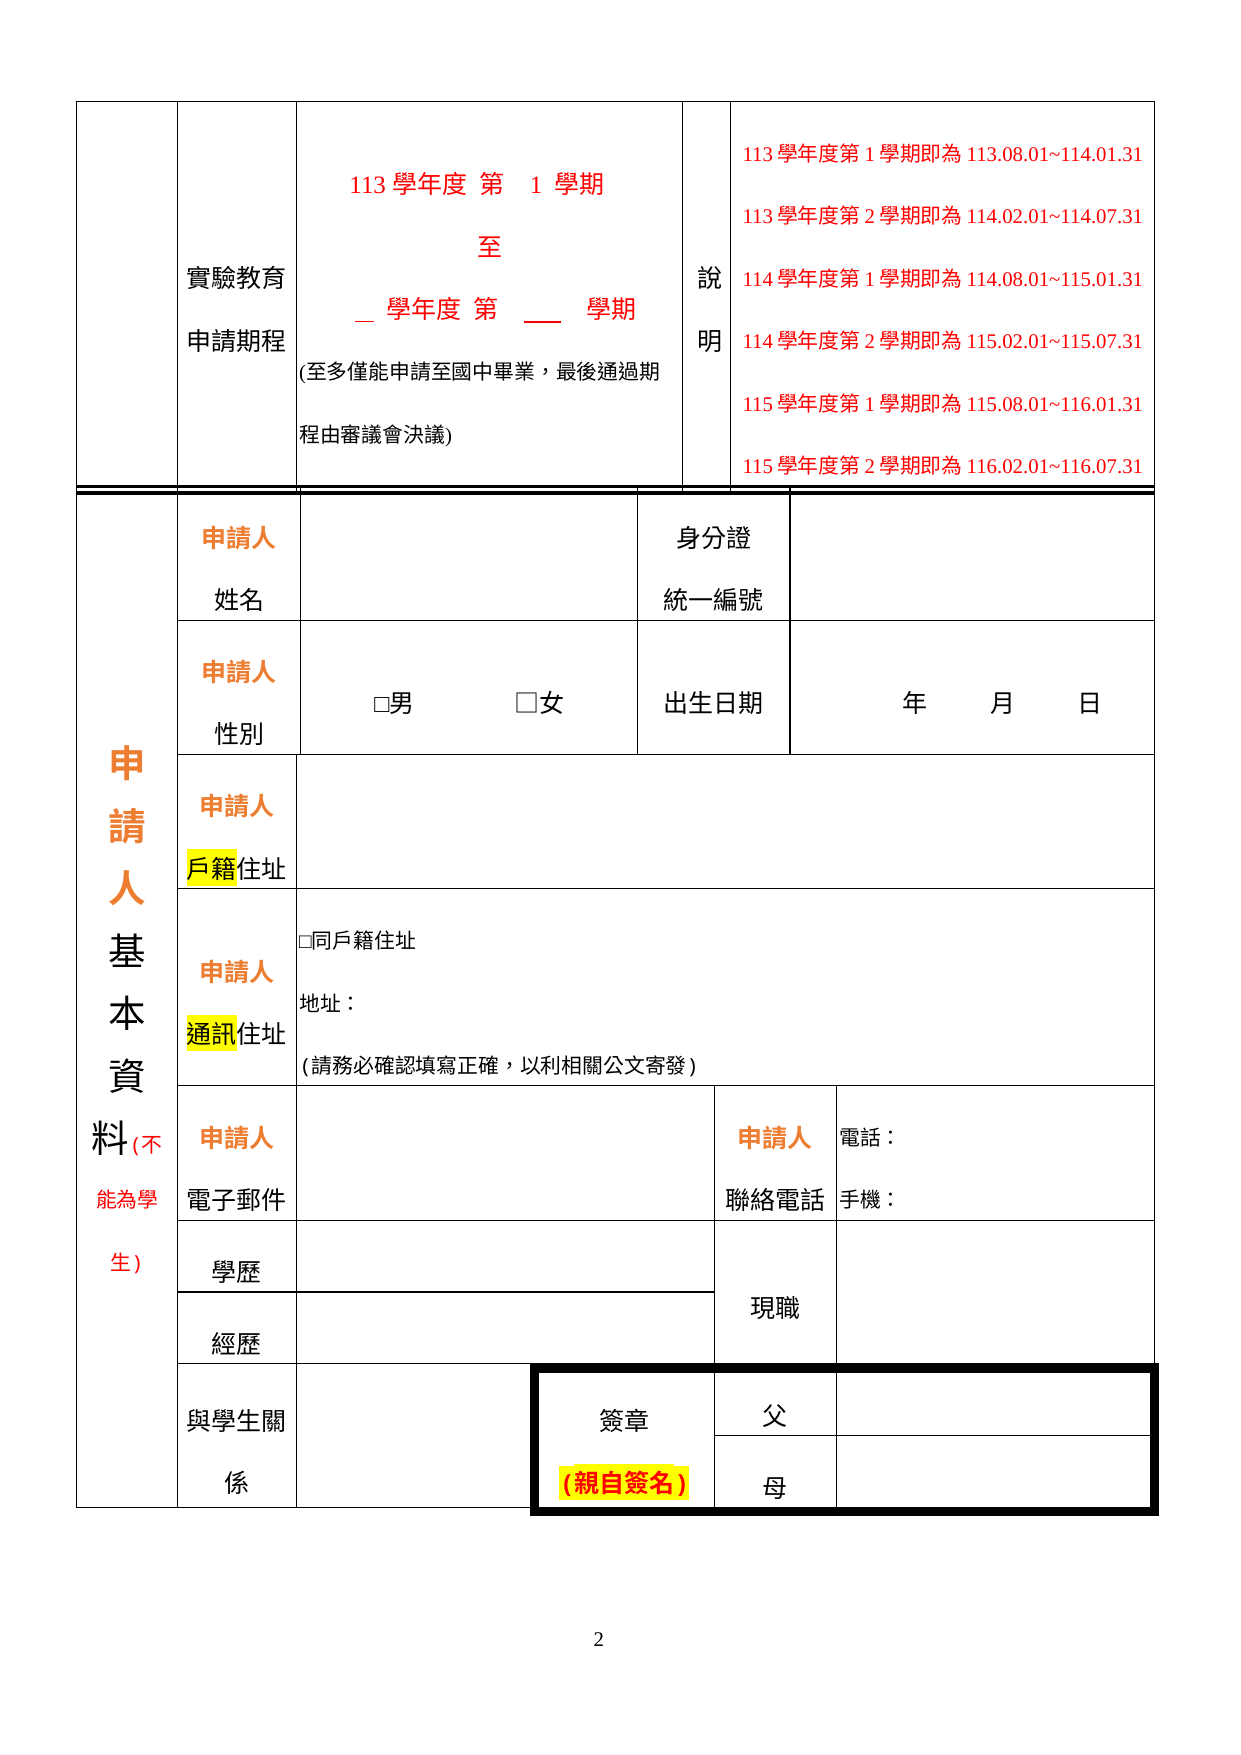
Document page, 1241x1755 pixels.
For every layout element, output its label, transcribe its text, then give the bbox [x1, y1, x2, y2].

table_cell 出生日期 [638, 621, 789, 754]
table_cell [297, 1221, 714, 1291]
table_cell 申請人 通訊住址 [178, 889, 296, 1085]
table_cell 現職 [715, 1221, 836, 1363]
table_cell 父 [715, 1373, 836, 1435]
table_cell 年 月 日 [791, 621, 1154, 754]
table_cell [301, 495, 637, 619]
table_cell 113 學年度 第 1 學期 至 學年度 第 學期 (至多僅能申請至國中畢業，最後通過期程由審議會決議) [297, 102, 682, 485]
table_cell 身分證 統一編號 [638, 495, 789, 619]
table_cell 母 [715, 1436, 836, 1507]
table_cell 學歷 [178, 1221, 296, 1291]
table_cell 申請人 聯絡電話 [715, 1086, 836, 1219]
table_cell [791, 495, 1154, 619]
table_cell 申請人基本資料(不能為學生) [77, 495, 177, 1507]
table_cell 說明 [683, 102, 730, 485]
table_cell 113學年度第1學期即為113.08.01~114.01.31 113學年度第2學期即為114.02.01~114.07.31 114學年度第1學期即為114.08.01~115.01.31 114學年度第2學期即為115.02.01~115.07.31 115學年度第1學期即為115.08.01~116.01.31 115學年度第2學期即為116.02.01~116.07.31 [731, 102, 1154, 485]
table_cell [297, 1364, 530, 1507]
table_cell [297, 755, 1154, 888]
table_cell 與學生關係 [178, 1364, 296, 1507]
table_cell [837, 1221, 1154, 1363]
table_cell 簽章 (親自簽名) [539, 1373, 714, 1507]
table_header [77, 102, 177, 485]
table_cell 申請人 戶籍住址 [178, 755, 296, 888]
table_cell [837, 1436, 1150, 1507]
table_cell 電話： 手機： [837, 1086, 1154, 1219]
table_cell [837, 1373, 1150, 1435]
table_cell □男 □女 [301, 621, 637, 754]
table_cell 申請人 性別 [178, 621, 300, 754]
table_cell 申請人 姓名 [178, 495, 300, 619]
table_cell 實驗教育申請期程 [178, 102, 296, 485]
table_cell 經歷 [178, 1293, 296, 1363]
table_cell □同戶籍住址 地址： (請務必確認填寫正確，以利相關公文寄發) [297, 889, 1154, 1085]
table_cell [297, 1293, 714, 1363]
table_cell 申請人 電子郵件 [178, 1086, 296, 1219]
table_cell [297, 1086, 714, 1219]
